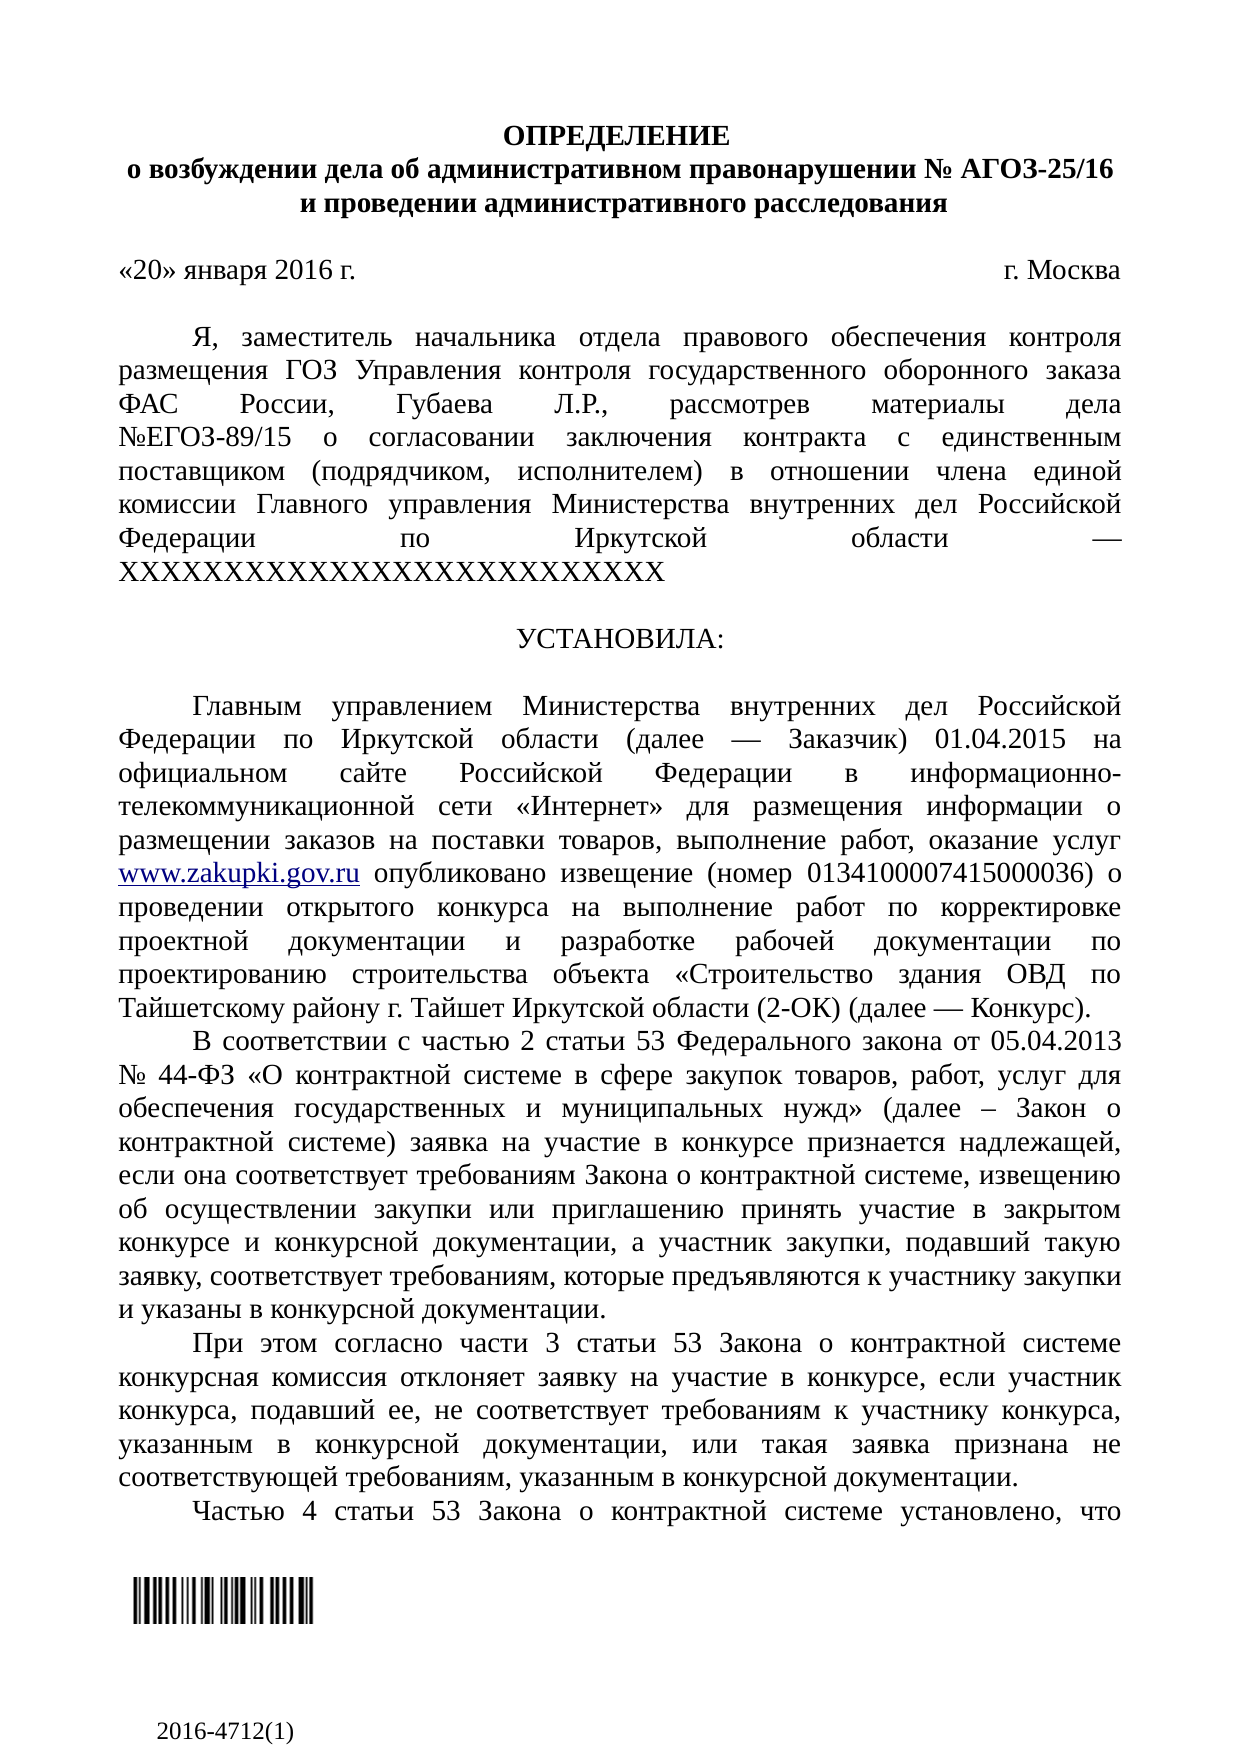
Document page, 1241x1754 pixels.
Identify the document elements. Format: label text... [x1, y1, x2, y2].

text В соответствии с частью 2 статьи 53 Федерального закона от 05.04.2013 № 44-ФЗ «О контрактной системе в сфере закупок товаров, работ, услуг для обеспечения государственных и муниципальных нужд» (далее – Закон о контрактной системе) заявка на участие в конкурсе признается надлежащей, если она соответствует требованиям Закона о контрактной системе, извещению об осуществлении закупки или приглашению принять участие в закрытом конкурсе и конкурсной документации, а участник закупки, подавший такую заявку, соответствует требованиям, которые предъявляются к участнику закупки и указаны в конкурсной документации. [118, 1023, 1122, 1325]
text Главным управлением Министерства внутренних дел Российской Федерации по Иркутской области (далее — Заказчик) 01.04.2015 на официальном сайте Российской Федерации в информационно-телекоммуникационной сети «Интернет» для размещения информации о размещении заказов на поставки товаров, выполнение работ, оказание услуг www.zakupki.gov.ru опубликовано извещение (номер 0134100007415000036) о проведении открытого конкурса на выполнение работ по корректировке проектной документации и разработке рабочей документации по проектированию строительства объекта «Строительство здания ОВД по Тайшетскому району г. Тайшет Иркутской области (2-ОК) (далее — Конкурс). [118, 688, 1122, 1023]
picture [118, 1577, 331, 1624]
text ОПРЕДЕЛЕНИЕ [118, 118, 1122, 152]
text «20» января 2016 г. г. Москва [118, 252, 1122, 285]
text о возбуждении дела об административном правонарушении № АГОЗ-25/16 [118, 152, 1122, 185]
text При этом согласно части 3 статьи 53 Закона о контрактной системе конкурсная комиссия отклоняет заявку на участие в конкурсе, если участник конкурса, подавший ее, не соответствует требованиям к участнику конкурса, указанным в конкурсной документации, или такая заявка признана не соответствующей требованиям, указанным в конкурсной документации. [118, 1325, 1122, 1493]
text и проведении административного расследования [118, 185, 1122, 219]
text Я, заместитель начальника отдела правового обеспечения контроля размещения ГОЗ Управления контроля государственного оборонного заказа ФАС России, Губаева Л.Р., рассмотрев материалы дела №ЕГОЗ-89/15 о согласовании заключения контракта с единственным поставщиком (подрядчиком, исполнителем) в отношении члена единой комиссии Главного управления Министерства внутренних дел Российской Федерации по Иркутской области — XXXXXXXXXXXXXXXXXXXXXXXXXX [118, 319, 1122, 587]
text Частью 4 статьи 53 Закона о контрактной системе установлено, что [118, 1493, 1122, 1526]
text УСТАНОВИЛА: [118, 621, 1122, 654]
